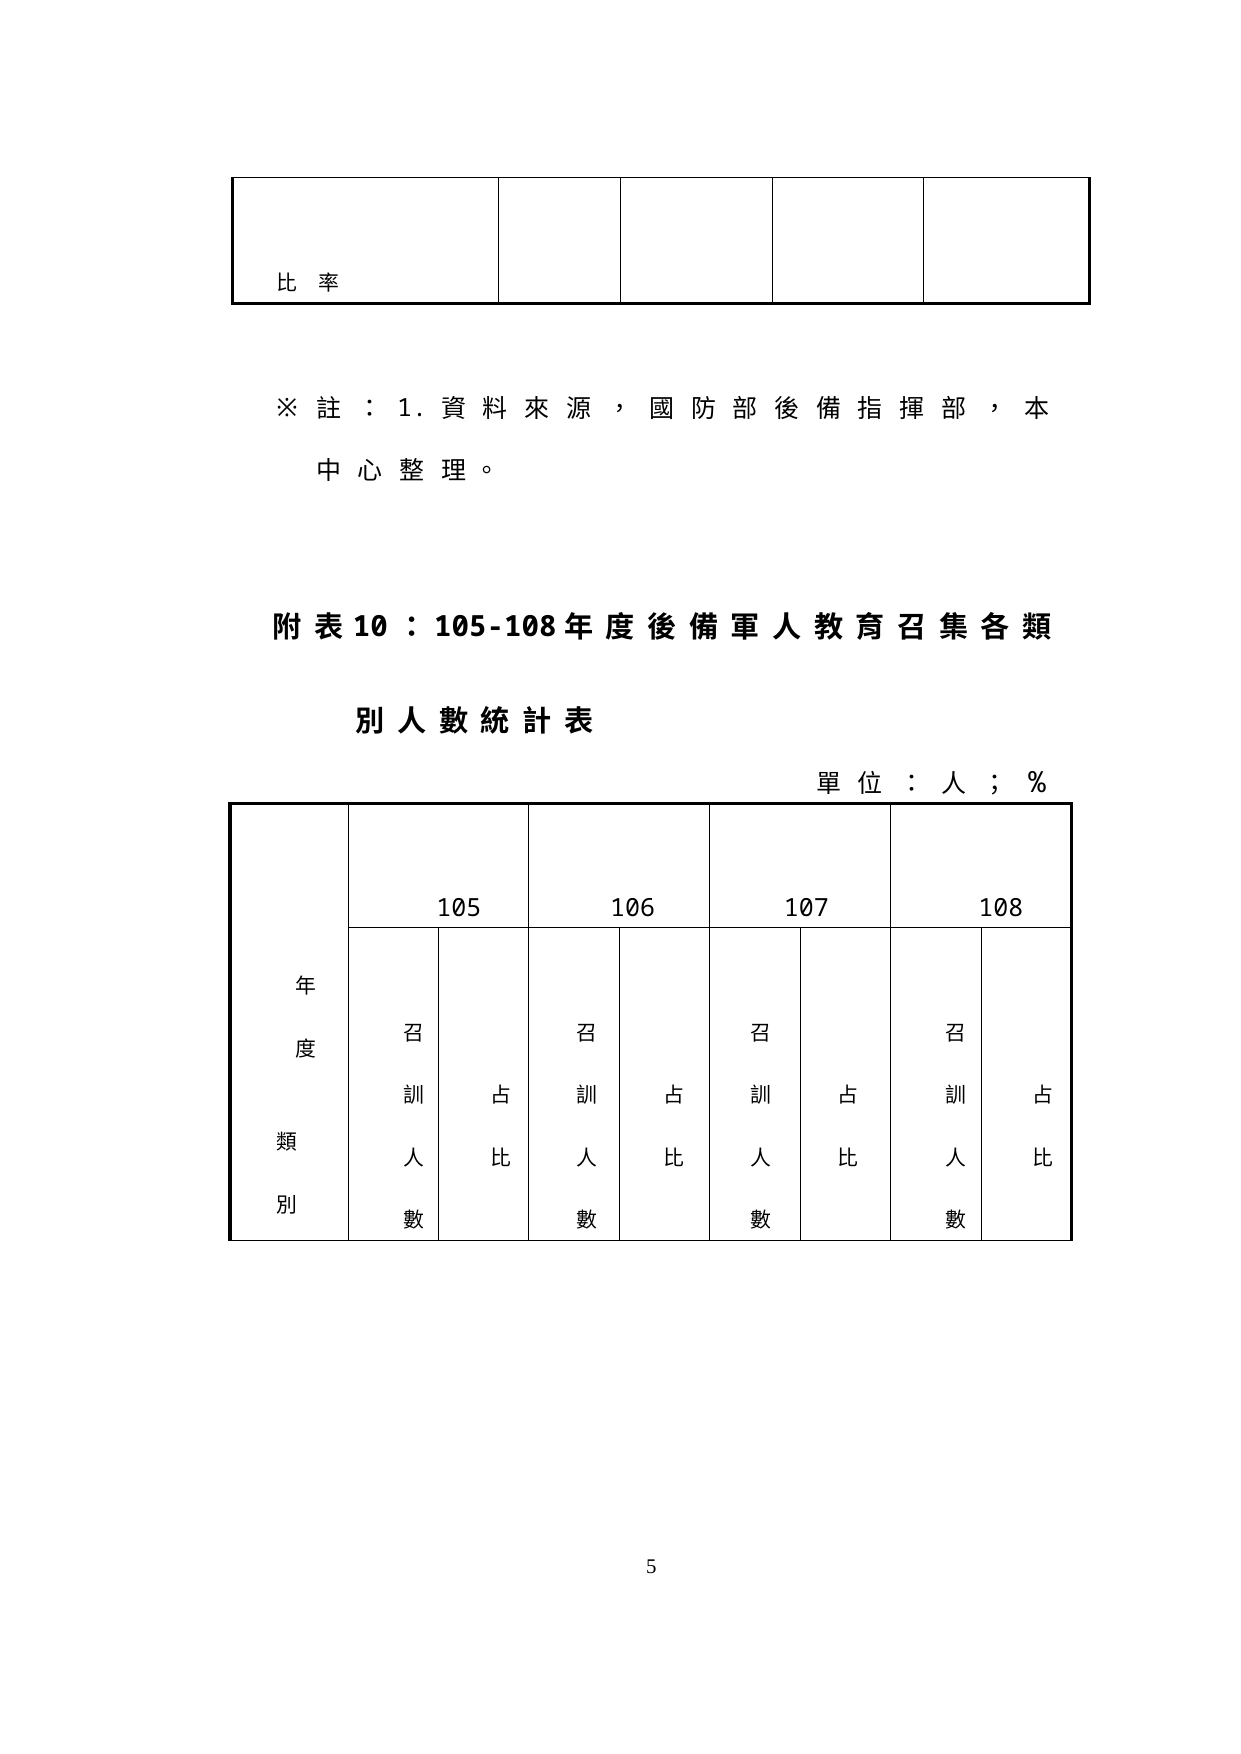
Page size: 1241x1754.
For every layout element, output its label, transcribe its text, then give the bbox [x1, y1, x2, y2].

table_cell 占比 [620, 928, 709, 1240]
text 單位：人；% [227, 740, 1058, 802]
table_cell 召訓人數 [349, 928, 438, 1240]
table_cell [499, 178, 620, 302]
table_cell [924, 178, 1088, 302]
table_header 年度 類別 [232, 805, 348, 1240]
table_cell 占比 [439, 928, 528, 1240]
table_header 106 [529, 805, 709, 927]
table_header 105 [349, 805, 528, 927]
text 附表10：105-108年度後備軍人教育召集各類別人數統計表 [227, 552, 1058, 740]
table_cell 召訓人數 [710, 928, 800, 1240]
table_cell 占比 [801, 928, 890, 1240]
text ※註：1.資料來源，國防部後備指揮部，本中心整理。 [227, 365, 1058, 490]
table_cell [773, 178, 923, 302]
table_header 108 [891, 805, 1070, 927]
table_cell 召訓人數 [891, 928, 981, 1240]
table_header 107 [710, 805, 890, 927]
table_cell 召訓人數 [529, 928, 619, 1240]
table_cell [621, 178, 772, 302]
table_cell 占比 [982, 928, 1070, 1240]
table_cell 比率 [234, 178, 498, 302]
